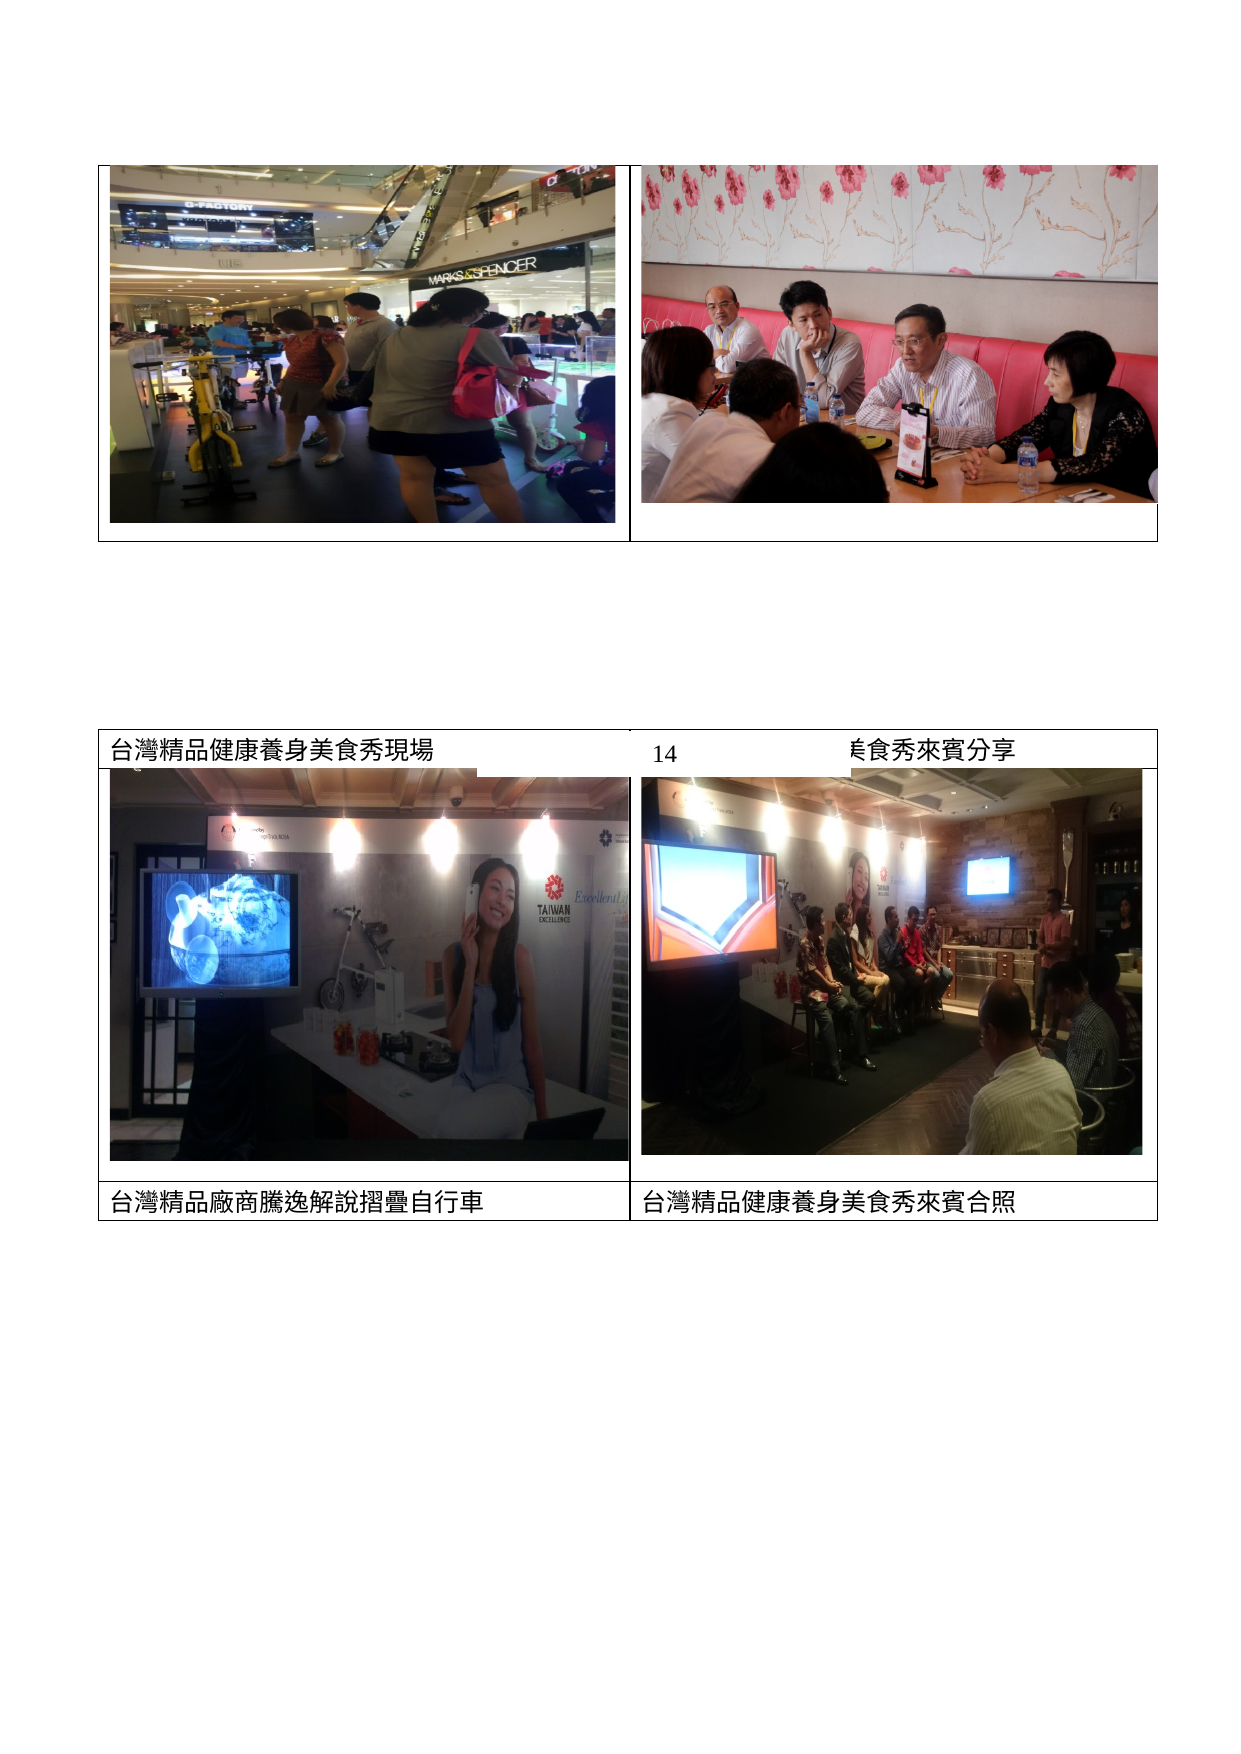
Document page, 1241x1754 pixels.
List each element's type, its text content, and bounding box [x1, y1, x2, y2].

picture [109, 165, 616, 523]
table_cell 台灣精品健康養身美食秀來賓合照 [631, 1182, 1157, 1220]
table_cell [631, 166, 1158, 541]
table_cell [99, 769, 629, 1181]
table_header 台灣精品健康養身美食秀來賓分享 [631, 730, 1157, 768]
text 14 [494, 740, 835, 768]
picture [109, 768, 629, 1161]
table_cell [99, 166, 629, 541]
picture [641, 768, 1143, 1155]
picture [641, 165, 1158, 503]
table_cell [631, 769, 1157, 1181]
table_header 台灣精品健康養身美食秀現場 [99, 730, 629, 768]
table_cell 台灣精品廠商騰逸解說摺疊自行車 [99, 1182, 629, 1220]
